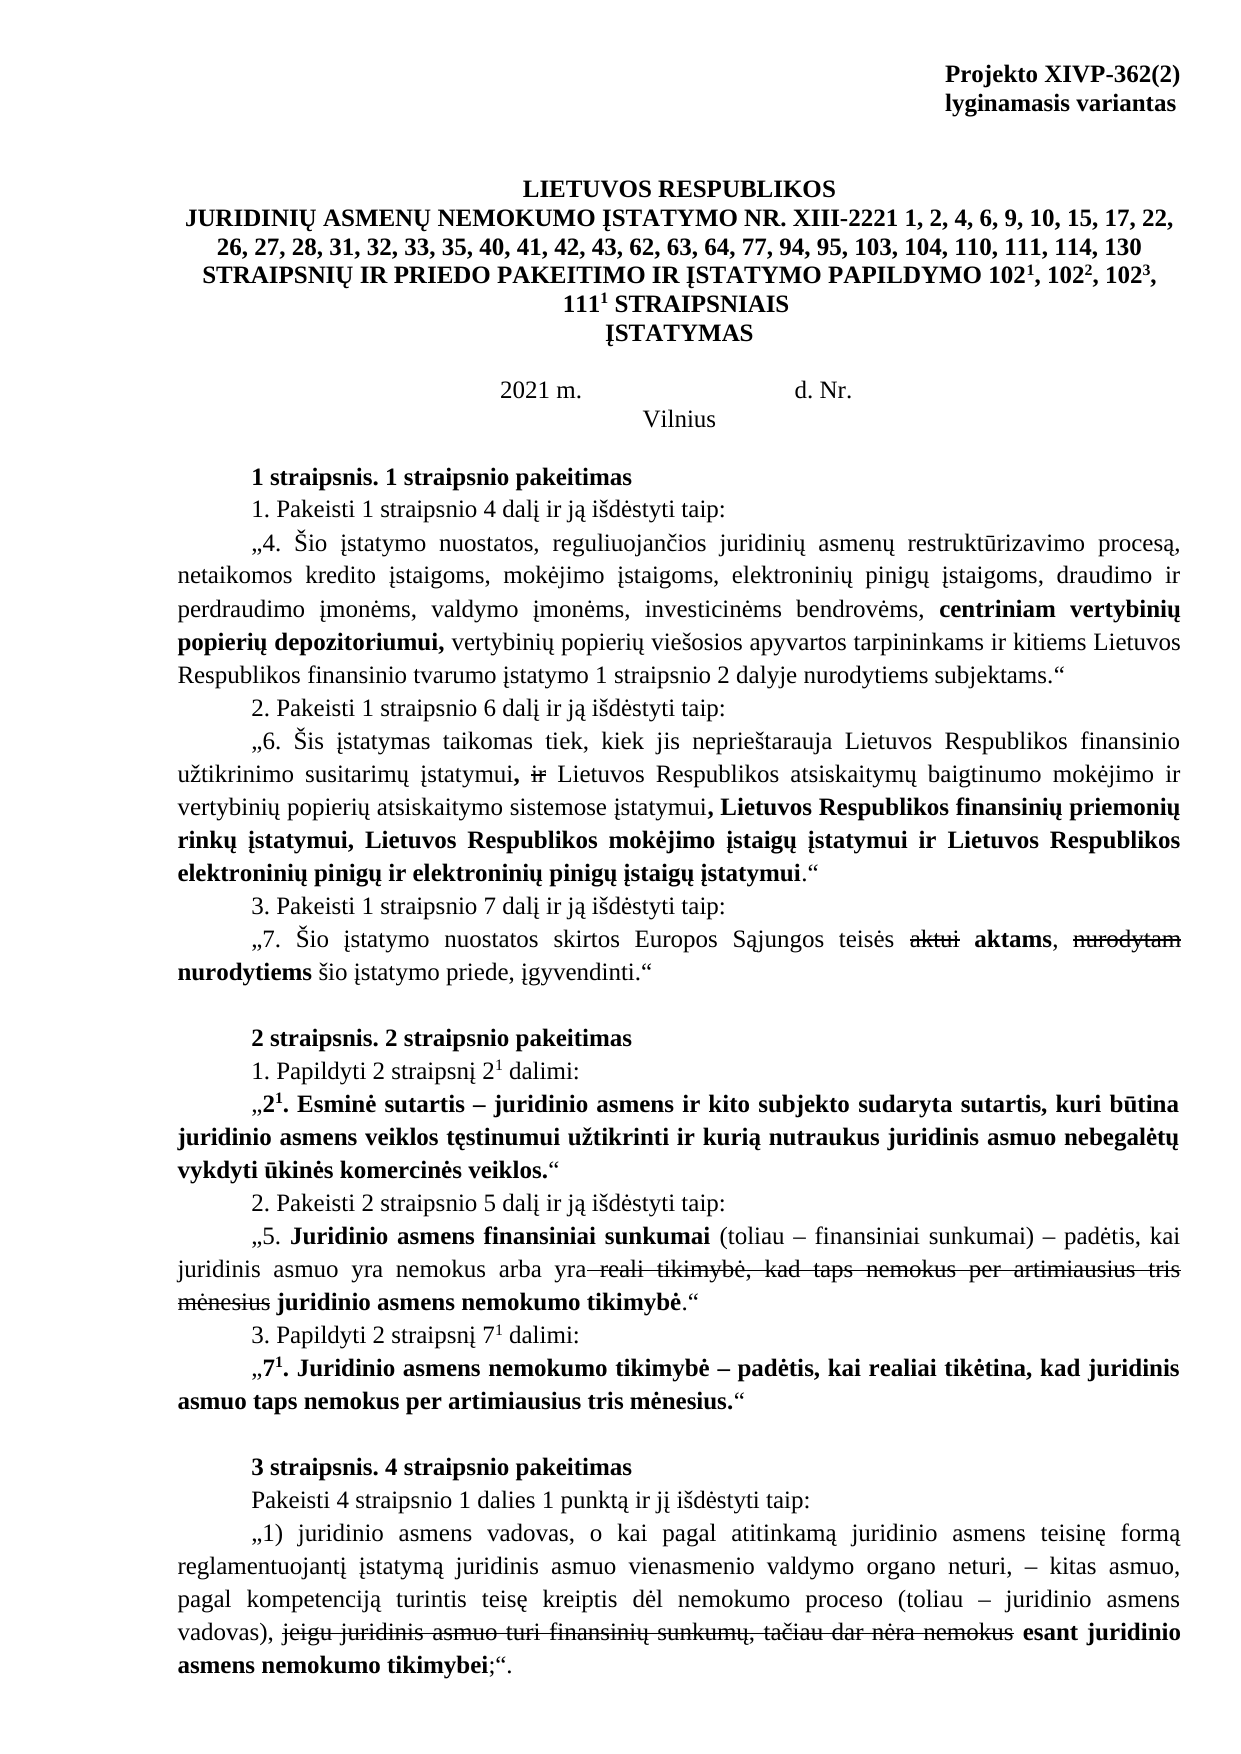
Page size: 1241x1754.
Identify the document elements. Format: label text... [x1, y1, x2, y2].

text Vilnius [177, 404, 1181, 433]
text 2. Pakeisti 1 straipsnio 6 dalį ir ją išdėstyti taip: [177, 693, 1181, 721]
text „5. Juridinio asmens finansiniai sunkumai (toliau – finansiniai sunkumai) – padėtis, kai juridinis asmuo yra nemokus arba yra reali tikimybė, kad taps nemokus per artimiausius tris mėnesius juridinio asmens nemokumo tikimybė.“ [177, 1221, 1181, 1316]
text Pakeisti 4 straipsnio 1 dalies 1 punktą ir jį išdėstyti taip: [177, 1485, 1181, 1514]
text 3 straipsnis. 4 straipsnio pakeitimas [177, 1452, 1181, 1481]
text 1. Papildyti 2 straipsnį 21 dalimi: [177, 1056, 1181, 1085]
text „71. Juridinio asmens nemokumo tikimybė – padėtis, kai realiai tikėtina, kad juridinis asmuo taps nemokus per artimiausius tris mėnesius.“ [177, 1353, 1181, 1415]
text 3. Papildyti 2 straipsnį 71 dalimi: [177, 1320, 1181, 1349]
text LIETUVOS RESPUBLIKOS [177, 174, 1181, 203]
text 1 straipsnis. 1 straipsnio pakeitimas [177, 462, 1181, 490]
text „1) juridinio asmens vadovas, o kai pagal atitinkamą juridinio asmens teisinę formą reglamentuojantį įstatymą juridinis asmuo vienasmenio valdymo organo neturi, – kitas asmuo, pagal kompetenciją turintis teisę kreiptis dėl nemokumo proceso (toliau – juridinio asmens vadovas), jeigu juridinis asmuo turi finansinių sunkumų, tačiau dar nėra nemokus esant juridinio asmens nemokumo tikimybei;“. [177, 1518, 1181, 1679]
text „6. Šis įstatymas taikomas tiek, kiek jis neprieštarauja Lietuvos Respublikos finansinio užtikrinimo susitarimų įstatymui, ir Lietuvos Respublikos atsiskaitymų baigtinumo mokėjimo ir vertybinių popierių atsiskaitymo sistemose įstatymui, Lietuvos Respublikos finansinių priemonių rinkų įstatymui, Lietuvos Respublikos mokėjimo įstaigų įstatymui ir Lietuvos Respublikos elektroninių pinigų ir elektroninių pinigų įstaigų įstatymui.“ [177, 726, 1181, 887]
text JURIDINIŲ ASMENŲ NEMOKUMO įstatymo NR. XIII-2221 1, 2, 4, 6, 9, 10, 15, 17, 22, 26, 27, 28, 31, 32, 33, 35, 40, 41, 42, 43, 62, 63, 64, 77, 94, 95, 103, 104, 110, 111, 114, 130 STRAIPSNIų IR PRIEDO PAKEITIMO IR ĮSTATYMO PAPILDYMO 1021, 1022, 1023, 1111 STRAIPSNIAIS [177, 203, 1181, 318]
text ĮSTATYMAS [177, 318, 1181, 347]
text lyginamasis variantas [945, 88, 1181, 117]
text „7. Šio įstatymo nuostatos skirtos Europos Sąjungos teisės aktui aktams, nurodytam nurodytiems šio įstatymo priede, įgyvendinti.“ [177, 924, 1181, 986]
text 2. Pakeisti 2 straipsnio 5 dalį ir ją išdėstyti taip: [177, 1188, 1181, 1217]
text „4. Šio įstatymo nuostatos, reguliuojančios juridinių asmenų restruktūrizavimo procesą, netaikomos kredito įstaigoms, mokėjimo įstaigoms, elektroninių pinigų įstaigoms, draudimo ir perdraudimo įmonėms, valdymo įmonėms, investicinėms bendrovėms, centriniam vertybinių popierių depozitoriumui, vertybinių popierių viešosios apyvartos tarpininkams ir kitiems Lietuvos Respublikos finansinio tvarumo įstatymo 1 straipsnio 2 dalyje nurodytiems subjektams.“ [177, 528, 1181, 688]
text Projekto XIVP-362(2) [945, 59, 1181, 88]
text 3. Pakeisti 1 straipsnio 7 dalį ir ją išdėstyti taip: [177, 891, 1181, 919]
text 1. Pakeisti 1 straipsnio 4 dalį ir ją išdėstyti taip: [177, 494, 1181, 523]
text „21. Esminė sutartis – juridinio asmens ir kito subjekto sudaryta sutartis, kuri būtina juridinio asmens veiklos tęstinumui užtikrinti ir kurią nutraukus juridinis asmuo nebegalėtų vykdyti ūkinės komercinės veiklos.“ [177, 1089, 1181, 1184]
text 2 straipsnis. 2 straipsnio pakeitimas [177, 1023, 1181, 1052]
text 2021 m. d. Nr. [177, 375, 1181, 404]
